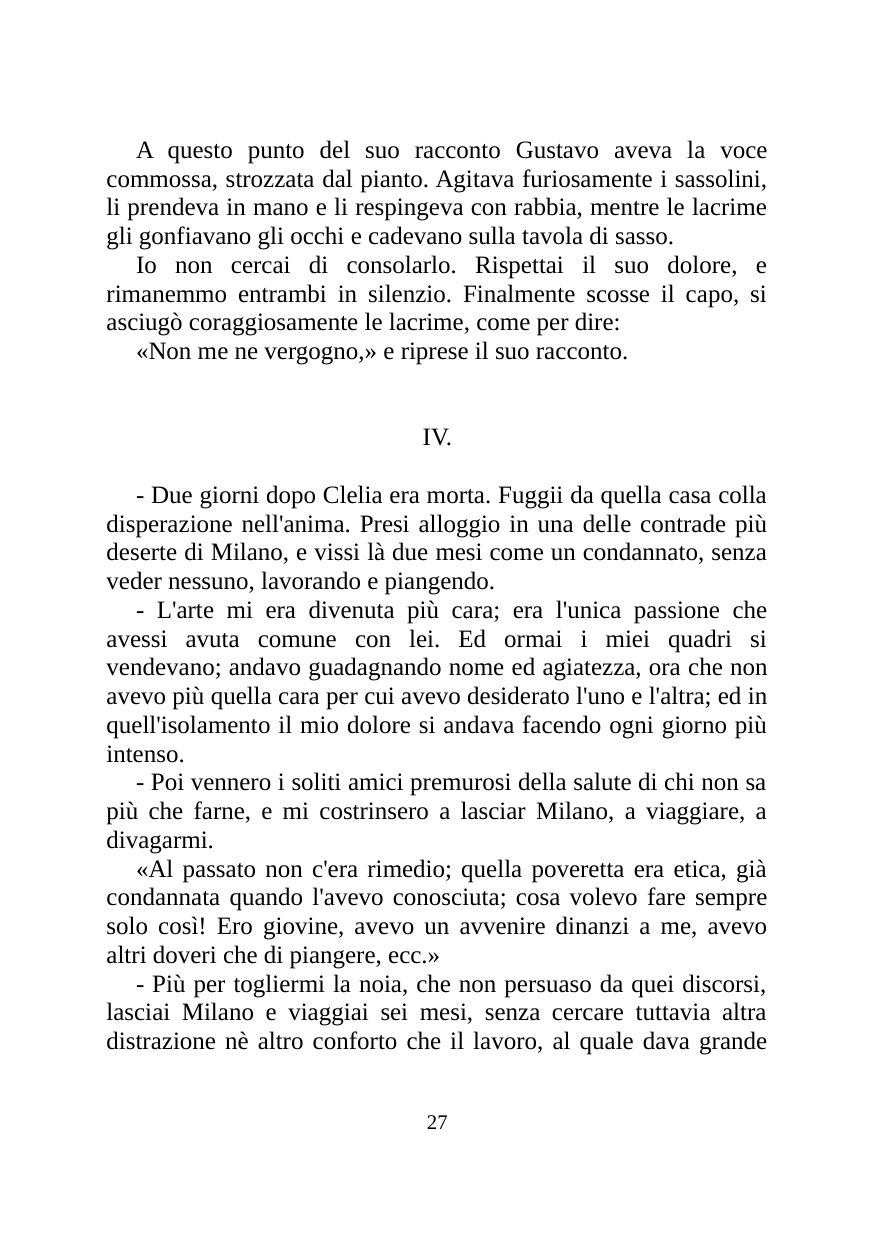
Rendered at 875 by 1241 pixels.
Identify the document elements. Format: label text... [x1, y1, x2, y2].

text IV. [106, 422, 768, 451]
text A questo punto del suo racconto Gustavo aveva la voce commossa, strozzata dal pianto. Agitava furiosamente i sassolini, li prendeva in mano e li respingeva con rabbia, mentre le lacrime gli gonfiavano gli occhi e cadevano sulla tavola di sasso. [106, 135, 768, 250]
text - L'arte mi era divenuta più cara; era l'unica passione che avessi avuta comune con lei. Ed ormai i miei quadri si vendevano; andavo guadagnando nome ed agiatezza, ora che non avevo più quella cara per cui avevo desiderato l'uno e l'altra; ed in quell'isolamento il mio dolore si andava facendo ogni giorno più intenso. [106, 595, 768, 767]
text - Poi vennero i soliti amici premurosi della salute di chi non sa più che farne, e mi costrinsero a lasciar Milano, a viaggiare, a divagarmi. [106, 767, 768, 854]
text Io non cercai di consolarlo. Rispettai il suo dolore, e rimanemmo entrambi in silenzio. Finalmente scosse il capo, si asciugò coraggiosamente le lacrime, come per dire: [106, 250, 768, 336]
text «Non me ne vergogno,» e riprese il suo racconto. [106, 336, 768, 365]
text - Più per togliermi la noia, che non persuaso da quei discorsi, lasciai Milano e viaggiai sei mesi, senza cercare tuttavia altra distrazione nè altro conforto che il lavoro, al quale dava grande [106, 969, 768, 1055]
text «Al passato non c'era rimedio; quella poveretta era etica, già condannata quando l'avevo conosciuta; cosa volevo fare sempre solo così! Ero giovine, avevo un avvenire dinanzi a me, avevo altri doveri che di piangere, ecc.» [106, 854, 768, 969]
text - Due giorni dopo Clelia era morta. Fuggii da quella casa colla disperazione nell'anima. Presi alloggio in una delle contrade più deserte di Milano, e vissi là due mesi come un condannato, senza veder nessuno, lavorando e piangendo. [106, 480, 768, 595]
